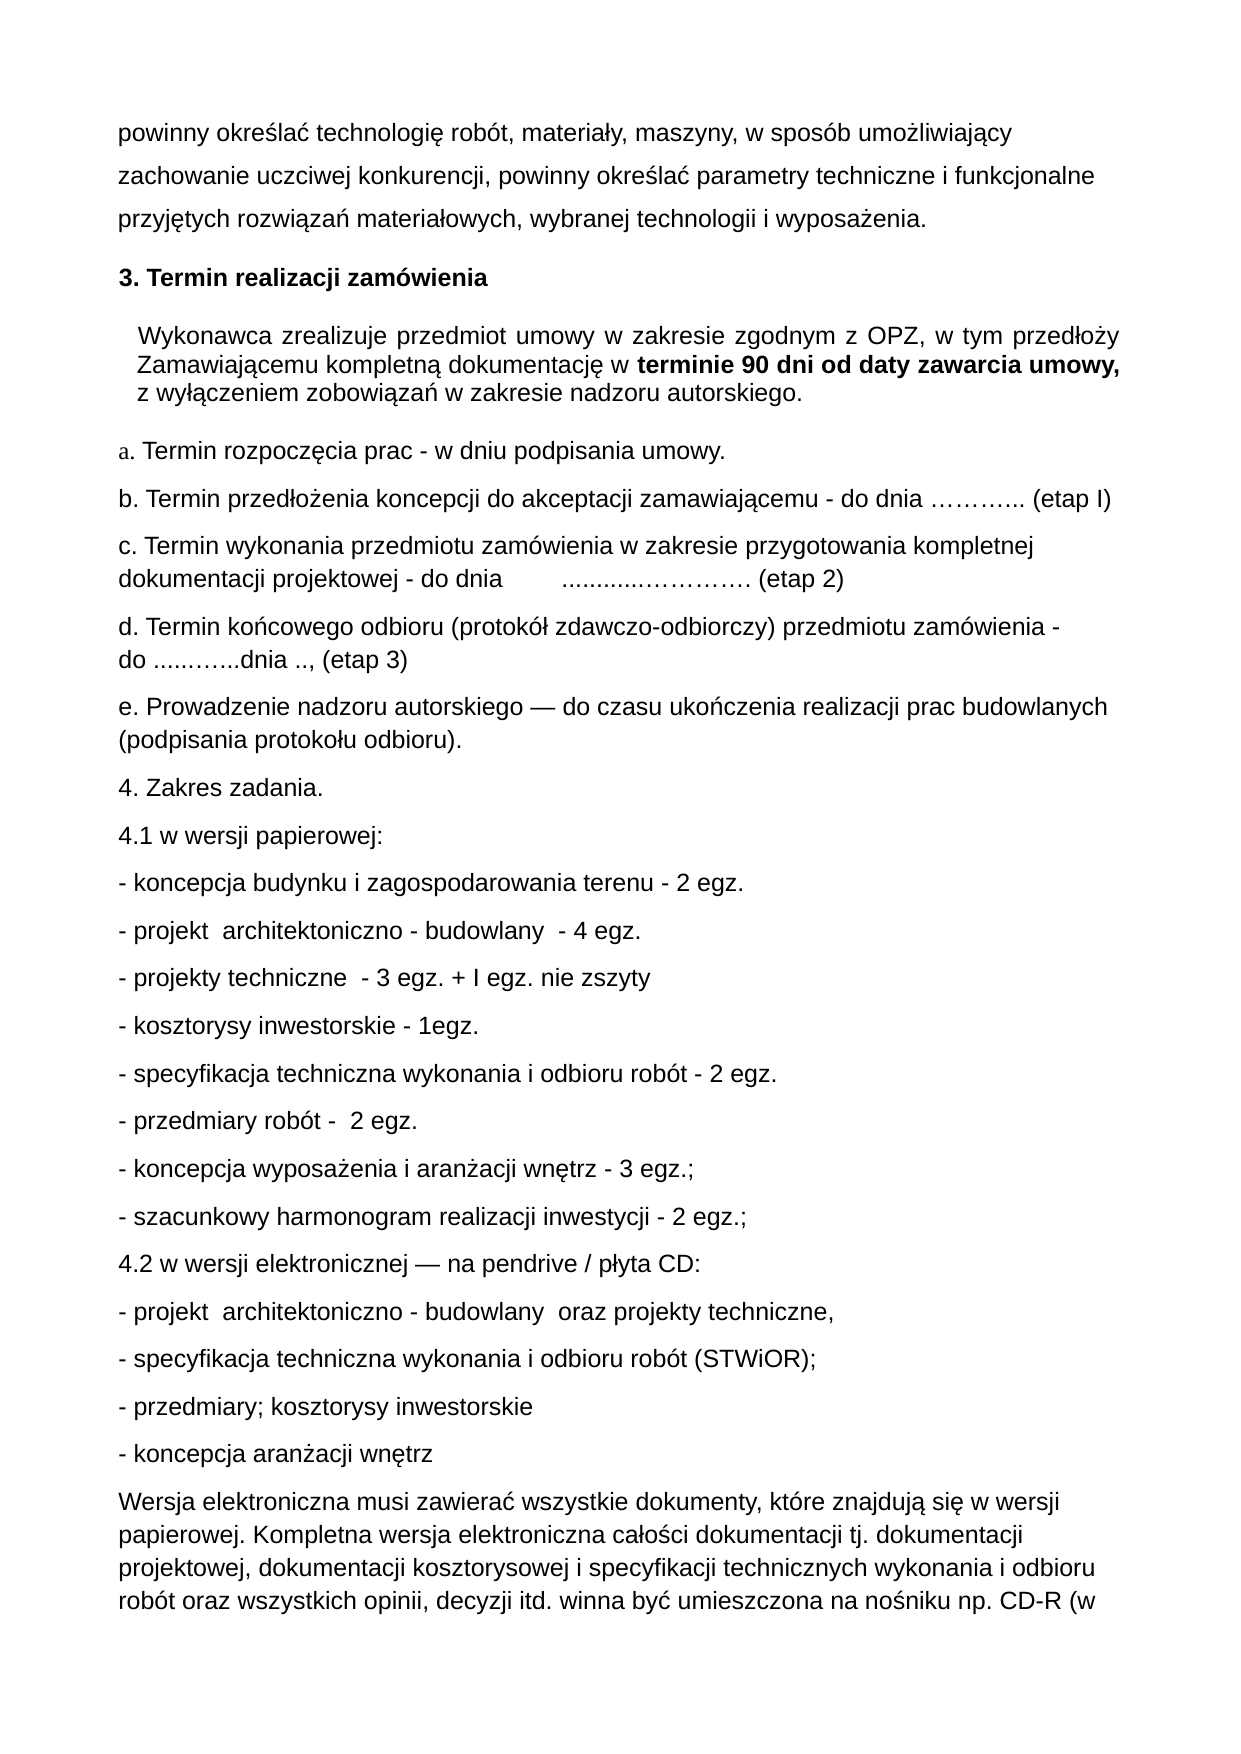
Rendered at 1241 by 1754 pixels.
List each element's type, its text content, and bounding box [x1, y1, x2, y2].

text powinny określać technologię robót, materiały, maszyny, w sposób umożliwiający zachowanie uczciwej konkurencji, powinny określać parametry techniczne i funkcjonalne przyjętych rozwiązań materiałowych, wybranej technologii i wyposażenia. [118, 118, 1122, 233]
text - koncepcja budynku i zagospodarowania terenu - 2 egz. [118, 868, 1122, 897]
text c. Termin wykonania przedmiotu zamówienia w zakresie przygotowania kompletnej dokumentacji projektowej - do dnia ............…………. (etap 2) [118, 531, 1122, 593]
text - przedmiary; kosztorysy inwestorskie [118, 1392, 1122, 1421]
text - przedmiary robót - 2 egz. [118, 1106, 1122, 1135]
text Wykonawca zrealizuje przedmiot umowy w zakresie zgodnym z OPZ, w tym przedłoży Zamawiającemu kompletną dokumentację w terminie 90 dni od daty zawarcia umowy, z wyłączeniem zobowiązań w zakresie nadzoru autorskiego. [119, 321, 1121, 407]
text - koncepcja wyposażenia i aranżacji wnętrz - 3 egz.; [118, 1154, 1122, 1183]
text a. Termin rozpoczęcia prac - w dniu podpisania umowy. [118, 436, 1122, 465]
text b. Termin przedłożenia koncepcji do akceptacji zamawiającemu - do dnia ………... (etap I) [118, 483, 1122, 512]
text - specyfikacja techniczna wykonania i odbioru robót (STWiOR); [118, 1344, 1122, 1373]
text - koncepcja aranżacji wnętrz [118, 1439, 1122, 1468]
text 4. Zakres zadania. [118, 773, 1122, 802]
text - projekt architektoniczno - budowlany - 4 egz. [118, 916, 1122, 944]
text - szacunkowy harmonogram realizacji inwestycji - 2 egz.; [118, 1201, 1122, 1230]
text - kosztorysy inwestorskie - 1egz. [118, 1011, 1122, 1040]
text 4.2 w wersji elektronicznej — na pendrive / płyta CD: [118, 1249, 1122, 1278]
text 3. Termin realizacji zamówienia [119, 263, 1121, 321]
text d. Termin końcowego odbioru (protokół zdawczo-odbiorczy) przedmiotu zamówienia - do ......…...dnia .., (etap 3) [118, 612, 1122, 673]
text Wersja elektroniczna musi zawierać wszystkie dokumenty, które znajdują się w wersji papierowej. Kompletna wersja elektroniczna całości dokumentacji tj. dokumentacji projektowej, dokumentacji kosztorysowej i specyfikacji technicznych wykonania i odbioru robót oraz wszystkich opinii, decyzji itd. winna być umieszczona na nośniku np. CD-R (w [118, 1487, 1122, 1615]
text - specyfikacja techniczna wykonania i odbioru robót - 2 egz. [118, 1059, 1122, 1087]
text - projekt architektoniczno - budowlany oraz projekty techniczne, [118, 1297, 1122, 1325]
text e. Prowadzenie nadzoru autorskiego — do czasu ukończenia realizacji prac budowlanych (podpisania protokołu odbioru). [118, 692, 1122, 754]
text 4.1 w wersji papierowej: [118, 821, 1122, 849]
text - projekty techniczne - 3 egz. + I egz. nie zszyty [118, 963, 1122, 992]
